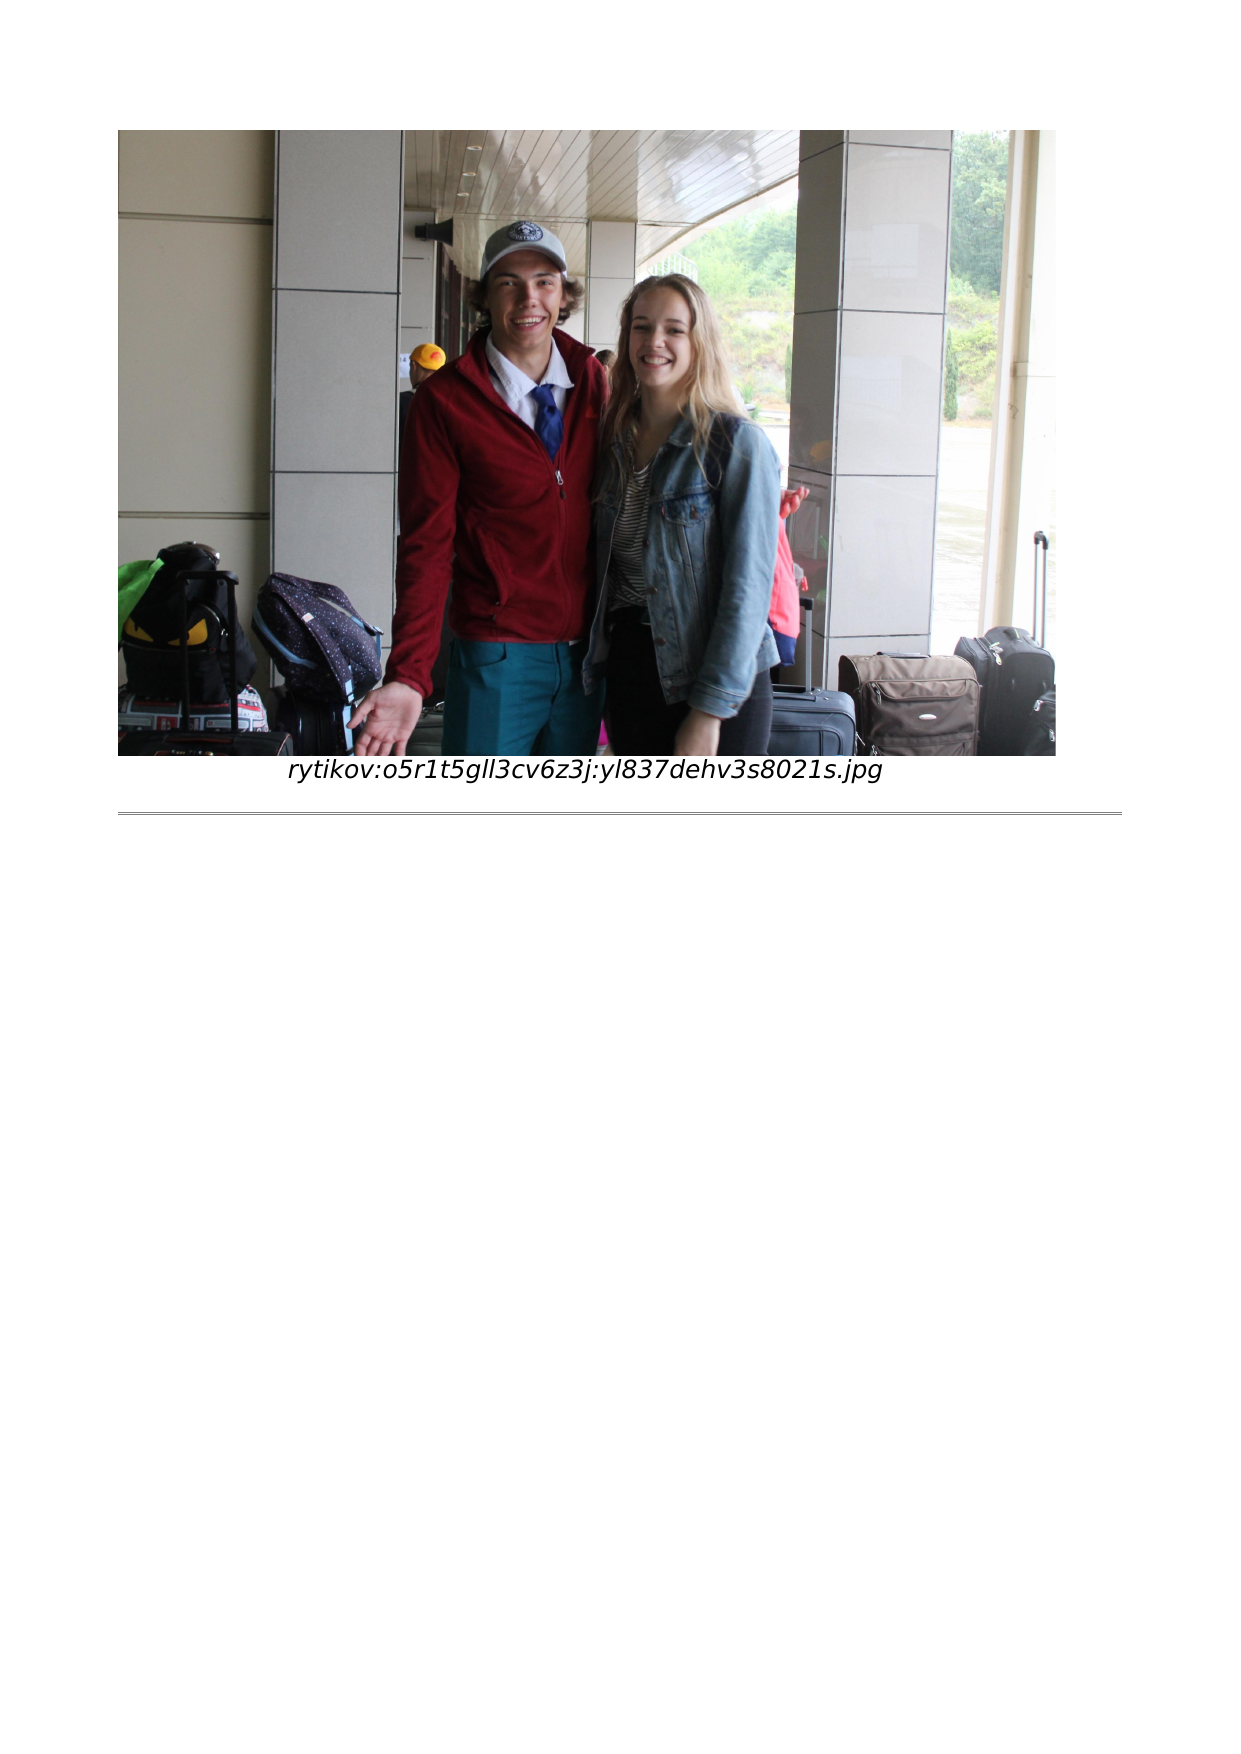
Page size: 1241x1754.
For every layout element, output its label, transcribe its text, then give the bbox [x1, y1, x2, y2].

text rytikov:o5r1t5gll3cv6z3j:yl837dehv3s8021s.jpg [118, 756, 1056, 785]
picture [118, 130, 1056, 756]
